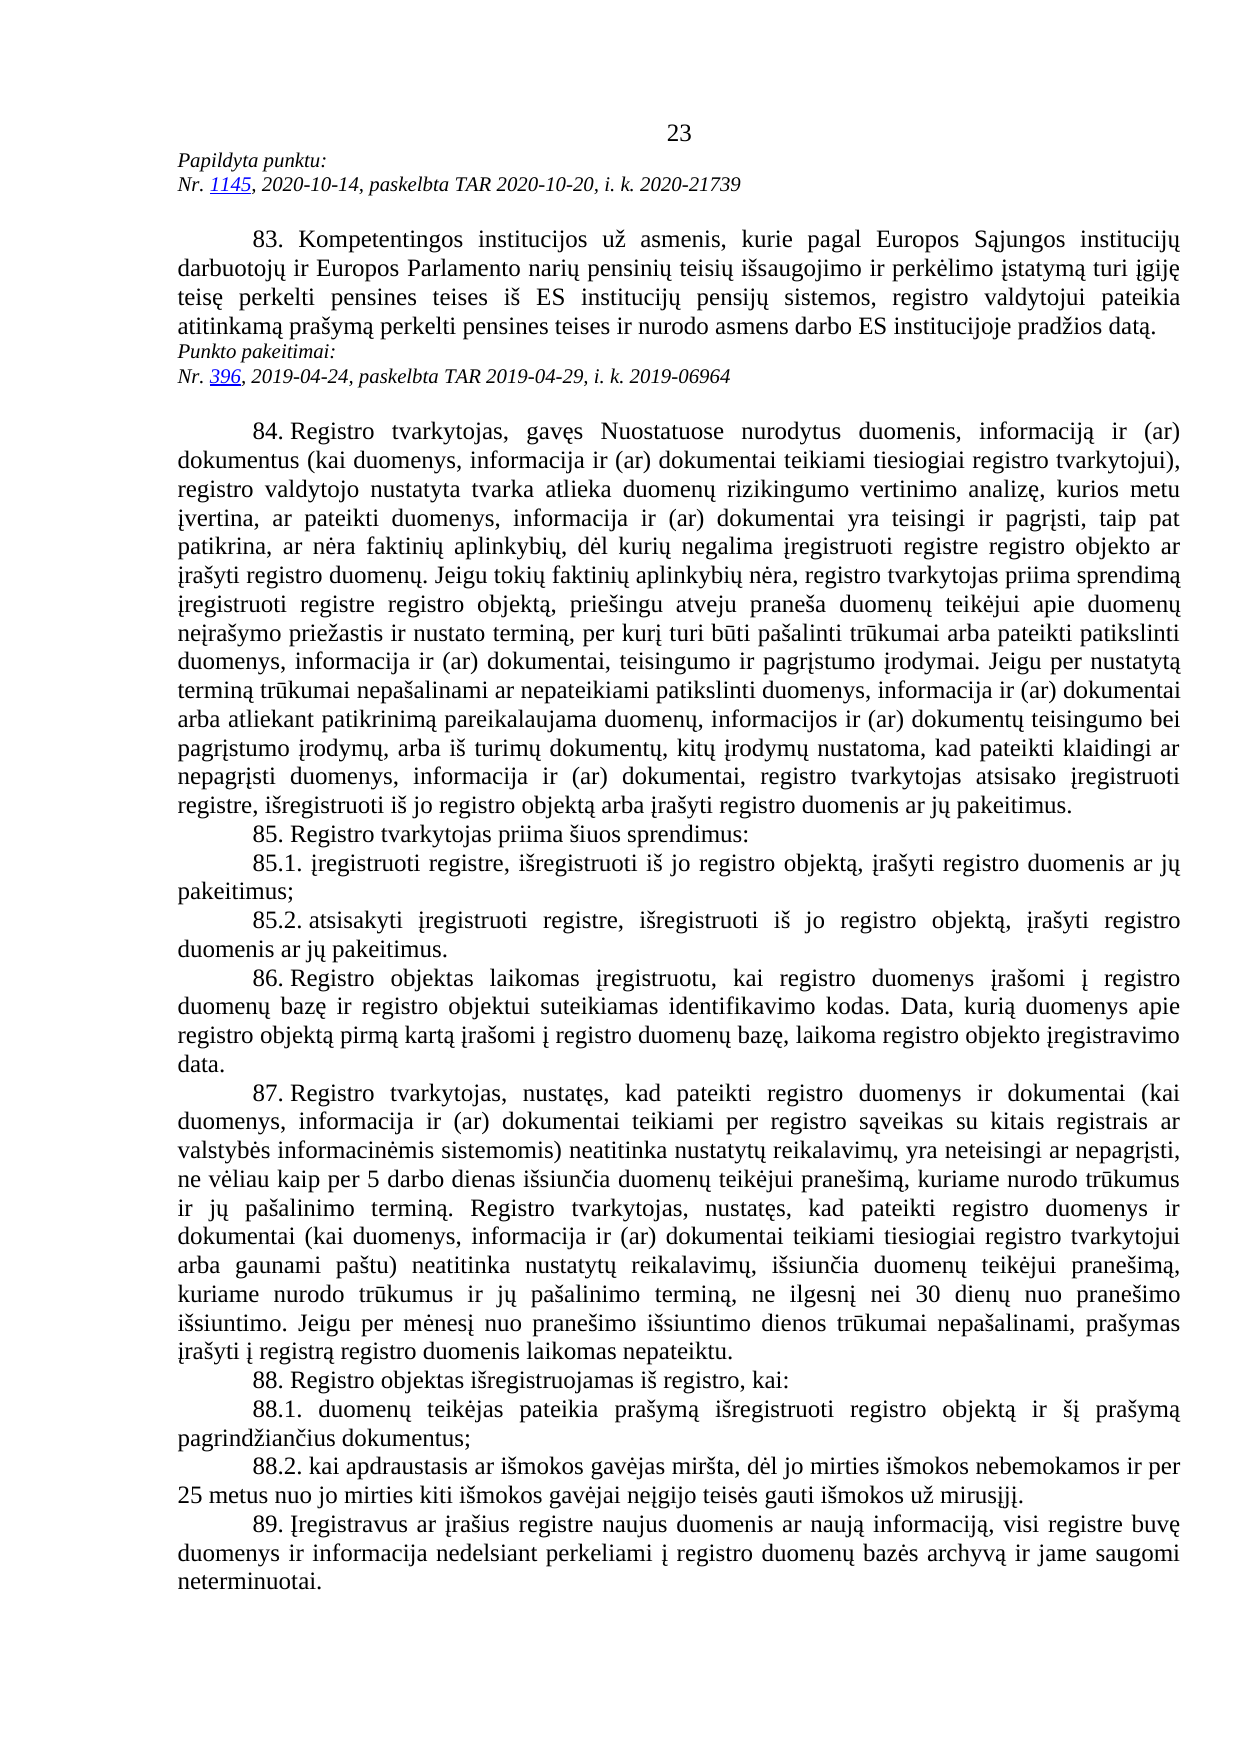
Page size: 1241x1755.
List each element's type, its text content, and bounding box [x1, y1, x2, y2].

text 85. Registro tvarkytojas priima šiuos sprendimus: [177, 819, 1181, 848]
text Papildyta punktu: [177, 148, 1181, 172]
text 89. Įregistravus ar įrašius registre naujus duomenis ar naują informaciją, visi registre buvę duomenys ir informacija nedelsiant perkeliami į registro duomenų bazės archyvą ir jame saugomi neterminuotai. [177, 1509, 1181, 1595]
text 88.1. duomenų teikėjas pateikia prašymą išregistruoti registro objektą ir šį prašymą pagrindžiančius dokumentus; [177, 1394, 1181, 1451]
text 86. Registro objektas laikomas įregistruotu, kai registro duomenys įrašomi į registro duomenų bazę ir registro objektui suteikiamas identifikavimo kodas. Data, kurią duomenys apie registro objektą pirmą kartą įrašomi į registro duomenų bazę, laikoma registro objekto įregistravimo data. [177, 963, 1181, 1078]
text 87. Registro tvarkytojas, nustatęs, kad pateikti registro duomenys ir dokumentai (kai duomenys, informacija ir (ar) dokumentai teikiami per registro sąveikas su kitais registrais ar valstybės informacinėmis sistemomis) neatitinka nustatytų reikalavimų, yra neteisingi ar nepagrįsti, ne vėliau kaip per 5 darbo dienas išsiunčia duomenų teikėjui pranešimą, kuriame nurodo trūkumus ir jų pašalinimo terminą. Registro tvarkytojas, nustatęs, kad pateikti registro duomenys ir dokumentai (kai duomenys, informacija ir (ar) dokumentai teikiami tiesiogiai registro tvarkytojui arba gaunami paštu) neatitinka nustatytų reikalavimų, išsiunčia duomenų teikėjui pranešimą, kuriame nurodo trūkumus ir jų pašalinimo terminą, ne ilgesnį nei 30 dienų nuo pranešimo išsiuntimo. Jeigu per mėnesį nuo pranešimo išsiuntimo dienos trūkumai nepašalinami, prašymas įrašyti į registrą registro duomenis laikomas nepateiktu. [177, 1078, 1181, 1365]
text 84. Registro tvarkytojas, gavęs Nuostatuose nurodytus duomenis, informaciją ir (ar) dokumentus (kai duomenys, informacija ir (ar) dokumentai teikiami tiesiogiai registro tvarkytojui), registro valdytojo nustatyta tvarka atlieka duomenų rizikingumo vertinimo analizę, kurios metu įvertina, ar pateikti duomenys, informacija ir (ar) dokumentai yra teisingi ir pagrįsti, taip pat patikrina, ar nėra faktinių aplinkybių, dėl kurių negalima įregistruoti registre registro objekto ar įrašyti registro duomenų. Jeigu tokių faktinių aplinkybių nėra, registro tvarkytojas priima sprendimą įregistruoti registre registro objektą, priešingu atveju praneša duomenų teikėjui apie duomenų neįrašymo priežastis ir nustato terminą, per kurį turi būti pašalinti trūkumai arba pateikti patikslinti duomenys, informacija ir (ar) dokumentai, teisingumo ir pagrįstumo įrodymai. Jeigu per nustatytą terminą trūkumai nepašalinami ar nepateikiami patikslinti duomenys, informacija ir (ar) dokumentai arba atliekant patikrinimą pareikalaujama duomenų, informacijos ir (ar) dokumentų teisingumo bei pagrįstumo įrodymų, arba iš turimų dokumentų, kitų įrodymų nustatoma, kad pateikti klaidingi ar nepagrįsti duomenys, informacija ir (ar) dokumentai, registro tvarkytojas atsisako įregistruoti registre, išregistruoti iš jo registro objektą arba įrašyti registro duomenis ar jų pakeitimus. [177, 416, 1181, 819]
text 85.1. įregistruoti registre, išregistruoti iš jo registro objektą, įrašyti registro duomenis ar jų pakeitimus; [177, 848, 1181, 905]
text 88. Registro objektas išregistruojamas iš registro, kai: [177, 1365, 1181, 1394]
text 88.2. kai apdraustasis ar išmokos gavėjas miršta, dėl jo mirties išmokos nebemokamos ir per 25 metus nuo jo mirties kiti išmokos gavėjai neįgijo teisės gauti išmokos už mirusįjį. [177, 1451, 1181, 1509]
text Nr. 396, 2019-04-24, paskelbta TAR 2019-04-29, i. k. 2019-06964 [177, 363, 1181, 388]
text Punkto pakeitimai: [177, 339, 1181, 363]
text 83. Kompetentingos institucijos už asmenis, kurie pagal Europos Sąjungos institucijų darbuotojų ir Europos Parlamento narių pensinių teisių išsaugojimo ir perkėlimo įstatymą turi įgiję teisę perkelti pensines teises iš ES institucijų pensijų sistemos, registro valdytojui pateikia atitinkamą prašymą perkelti pensines teises ir nurodo asmens darbo ES institucijoje pradžios datą. [177, 224, 1181, 339]
text Nr. 1145, 2020-10-14, paskelbta TAR 2020-10-20, i. k. 2020-21739 [177, 172, 1181, 196]
text 85.2. atsisakyti įregistruoti registre, išregistruoti iš jo registro objektą, įrašyti registro duomenis ar jų pakeitimus. [177, 905, 1181, 963]
